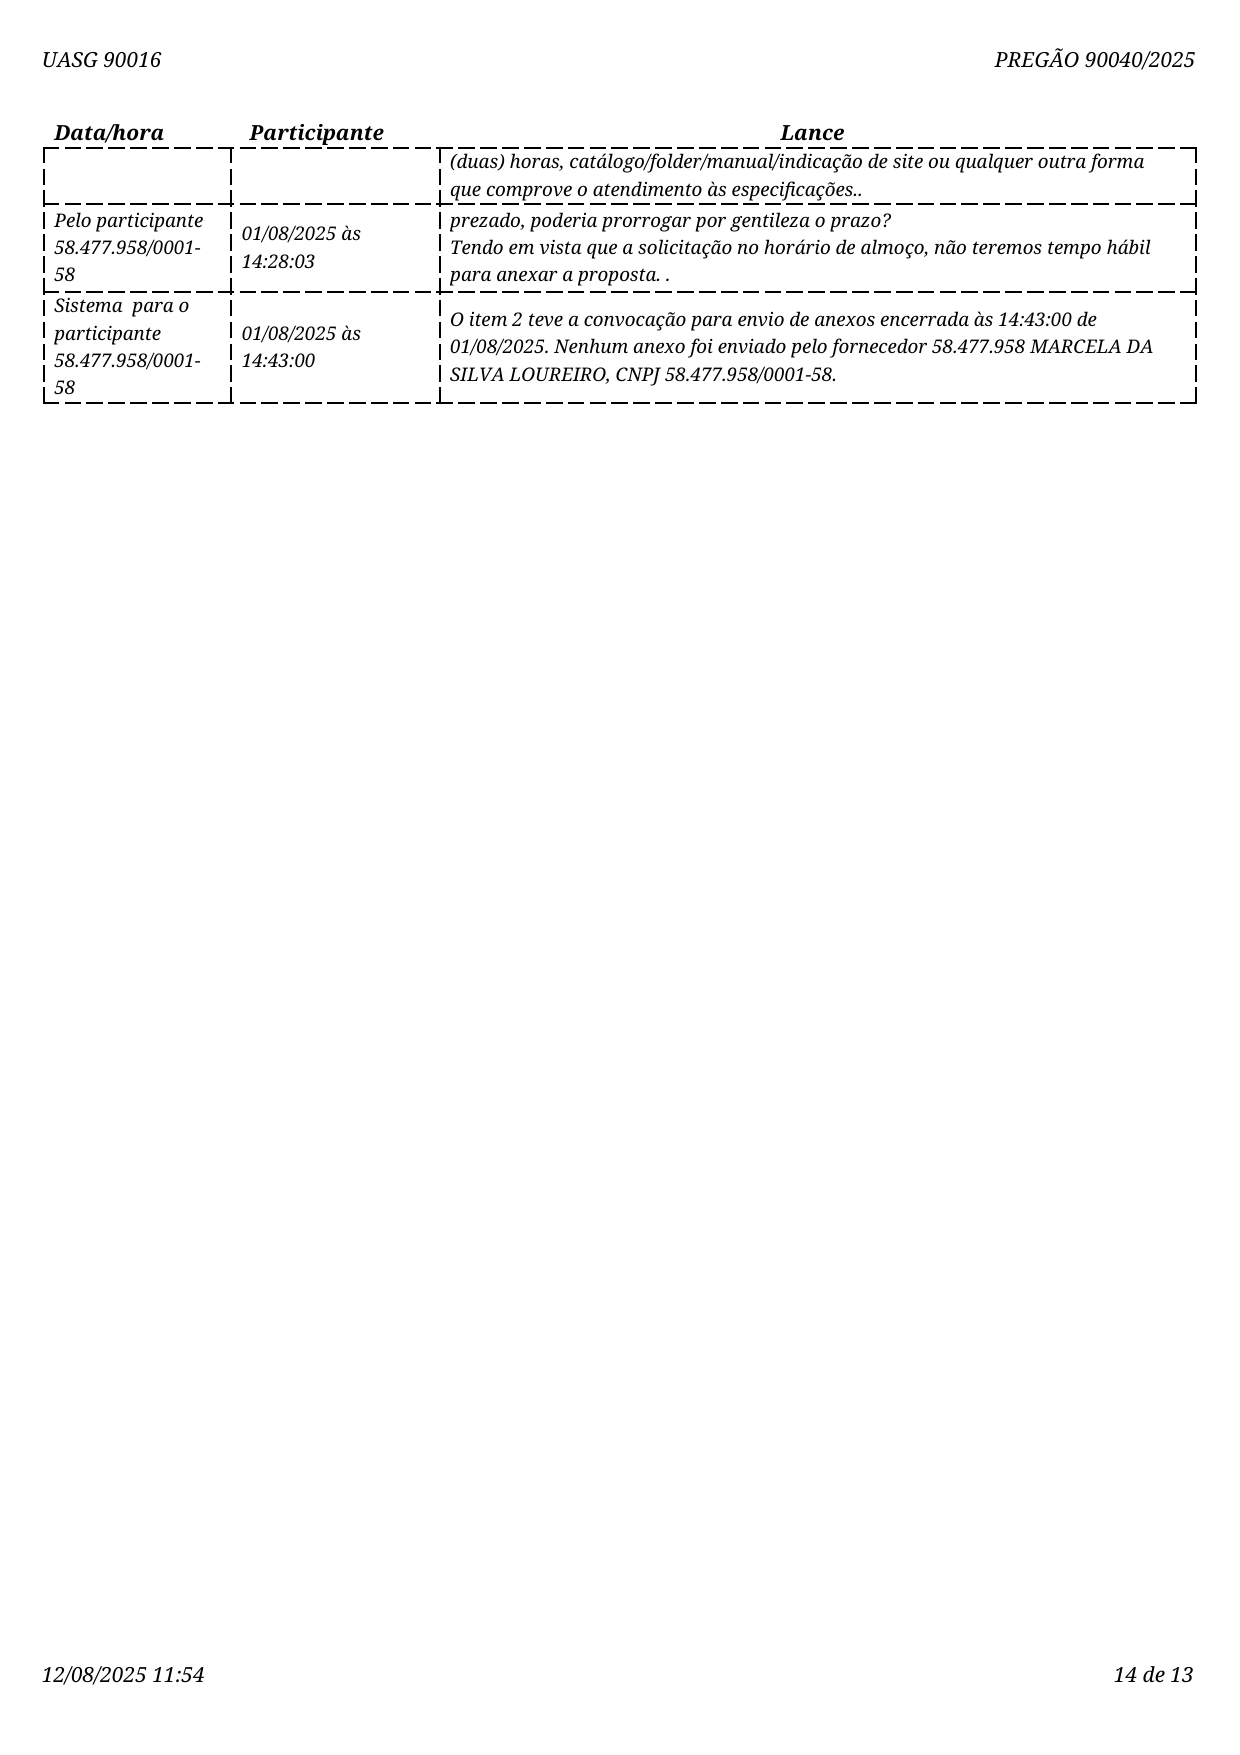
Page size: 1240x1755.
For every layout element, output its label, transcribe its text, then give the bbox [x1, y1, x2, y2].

table_cell 01/08/2025 às 14:43:00 [231, 291, 439, 402]
table_cell O item 2 teve a convocação para envio de anexos encerrada às 14:43:00 de 01/08/2025. Nenhum anexo foi enviado pelo fornecedor 58.477.958 MARCELA DA SILVA LOUREIRO, CNPJ 58.477.958/0001-58. [440, 291, 1196, 402]
table_cell (duas) horas, catálogo/folder/manual/indicação de site ou qualquer outra forma que comprove o atendimento às especificações.. [440, 147, 1196, 203]
table_cell Sistema para o participante 58.477.958/0001-58 [44, 291, 231, 402]
table_cell [231, 147, 439, 203]
table_cell [44, 147, 231, 203]
table_cell prezado, poderia prorrogar por gentileza o prazo? Tendo em vista que a solicitação no horário de almoço, não teremos tempo hábil para anexar a proposta. . [440, 203, 1196, 291]
table_cell 01/08/2025 às 14:28:03 [231, 203, 439, 291]
table_cell Pelo participante 58.477.958/0001-58 [44, 203, 231, 291]
